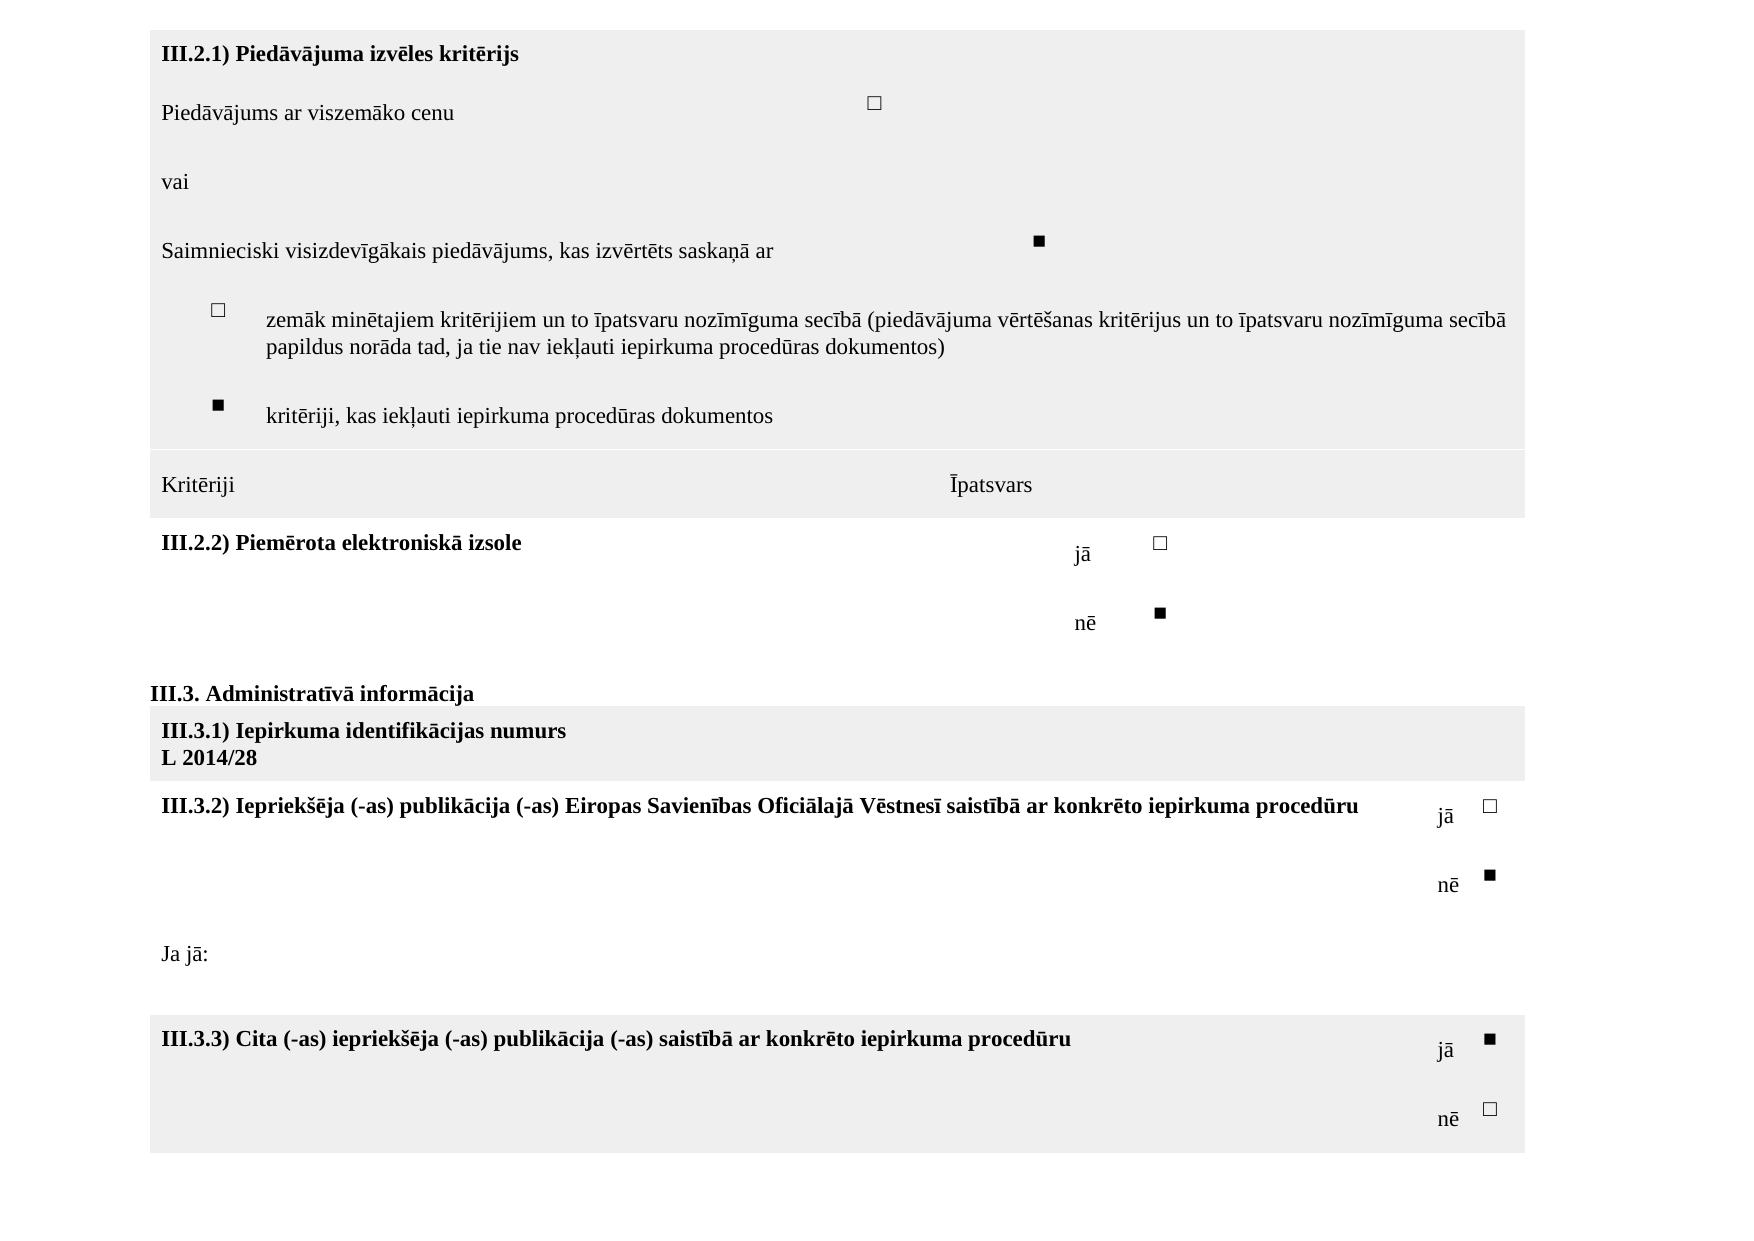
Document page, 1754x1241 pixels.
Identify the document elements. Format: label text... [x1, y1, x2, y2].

table_cell [150, 1084, 1427, 1153]
table_cell Īpatsvars [939, 450, 1525, 518]
table_cell □ [1472, 781, 1525, 850]
table_cell Kritēriji [150, 450, 939, 518]
table_cell □ [200, 285, 255, 380]
table_cell □ [1142, 519, 1525, 588]
table_cell Saimnieciski visizdevīgākais piedāvājums, kas izvērtēts saskaņā ar [150, 216, 1021, 285]
table_cell □ [857, 78, 1021, 147]
table_cell [150, 850, 1427, 919]
table_cell ■ [200, 380, 255, 449]
table_cell Piedāvājums ar viszemāko cenu [150, 78, 857, 147]
table_cell nē [1063, 588, 1142, 657]
table_header III.3.3) Cita (-as) iepriekšēja (-as) publikācija (-as) saistībā ar konkrēto iepirkuma procedūru [150, 1015, 1427, 1084]
table_cell ■ [1021, 216, 1063, 285]
table_header III.3.1) Iepirkuma identifikācijas numurs L 2014/28 [150, 706, 1525, 781]
table_cell [1063, 216, 1525, 285]
table_cell zemāk minētajiem kritērijiem un to īpatsvaru nozīmīguma secībā (piedāvājuma vērtēšanas kritērijus un to īpatsvaru nozīmīguma secībā papildus norāda tad, ja tie nav iekļauti iepirkuma procedūras dokumentos) [255, 285, 1525, 380]
table_cell □ [1472, 1084, 1525, 1153]
table_header III.2.1) Piedāvājuma izvēles kritērijs [150, 30, 1525, 78]
table_cell [1021, 78, 1525, 147]
text III.3. Administratīvā informācija [150, 680, 1604, 706]
table_cell nē [1427, 1084, 1472, 1153]
table_cell ■ [1142, 588, 1525, 657]
table_cell kritēriji, kas iekļauti iepirkuma procedūras dokumentos [255, 380, 1525, 449]
table_cell jā [1063, 519, 1142, 588]
table_cell vai [150, 147, 1525, 216]
table_cell ■ [1472, 850, 1525, 919]
table_cell III.3.2) Iepriekšēja (-as) publikācija (-as) Eiropas Savienības Oficiālajā Vēstnesī saistībā ar konkrēto iepirkuma procedūru [150, 781, 1427, 850]
table_cell [150, 380, 200, 449]
table_cell III.2.2) Piemērota elektroniskā izsole [150, 519, 1063, 657]
table_cell jā [1427, 781, 1472, 850]
table_cell [150, 285, 200, 380]
table_header ■ [1472, 1015, 1525, 1084]
table_cell nē [1427, 850, 1472, 919]
table_header jā [1427, 1015, 1472, 1084]
table_cell Ja jā: [150, 919, 1525, 988]
